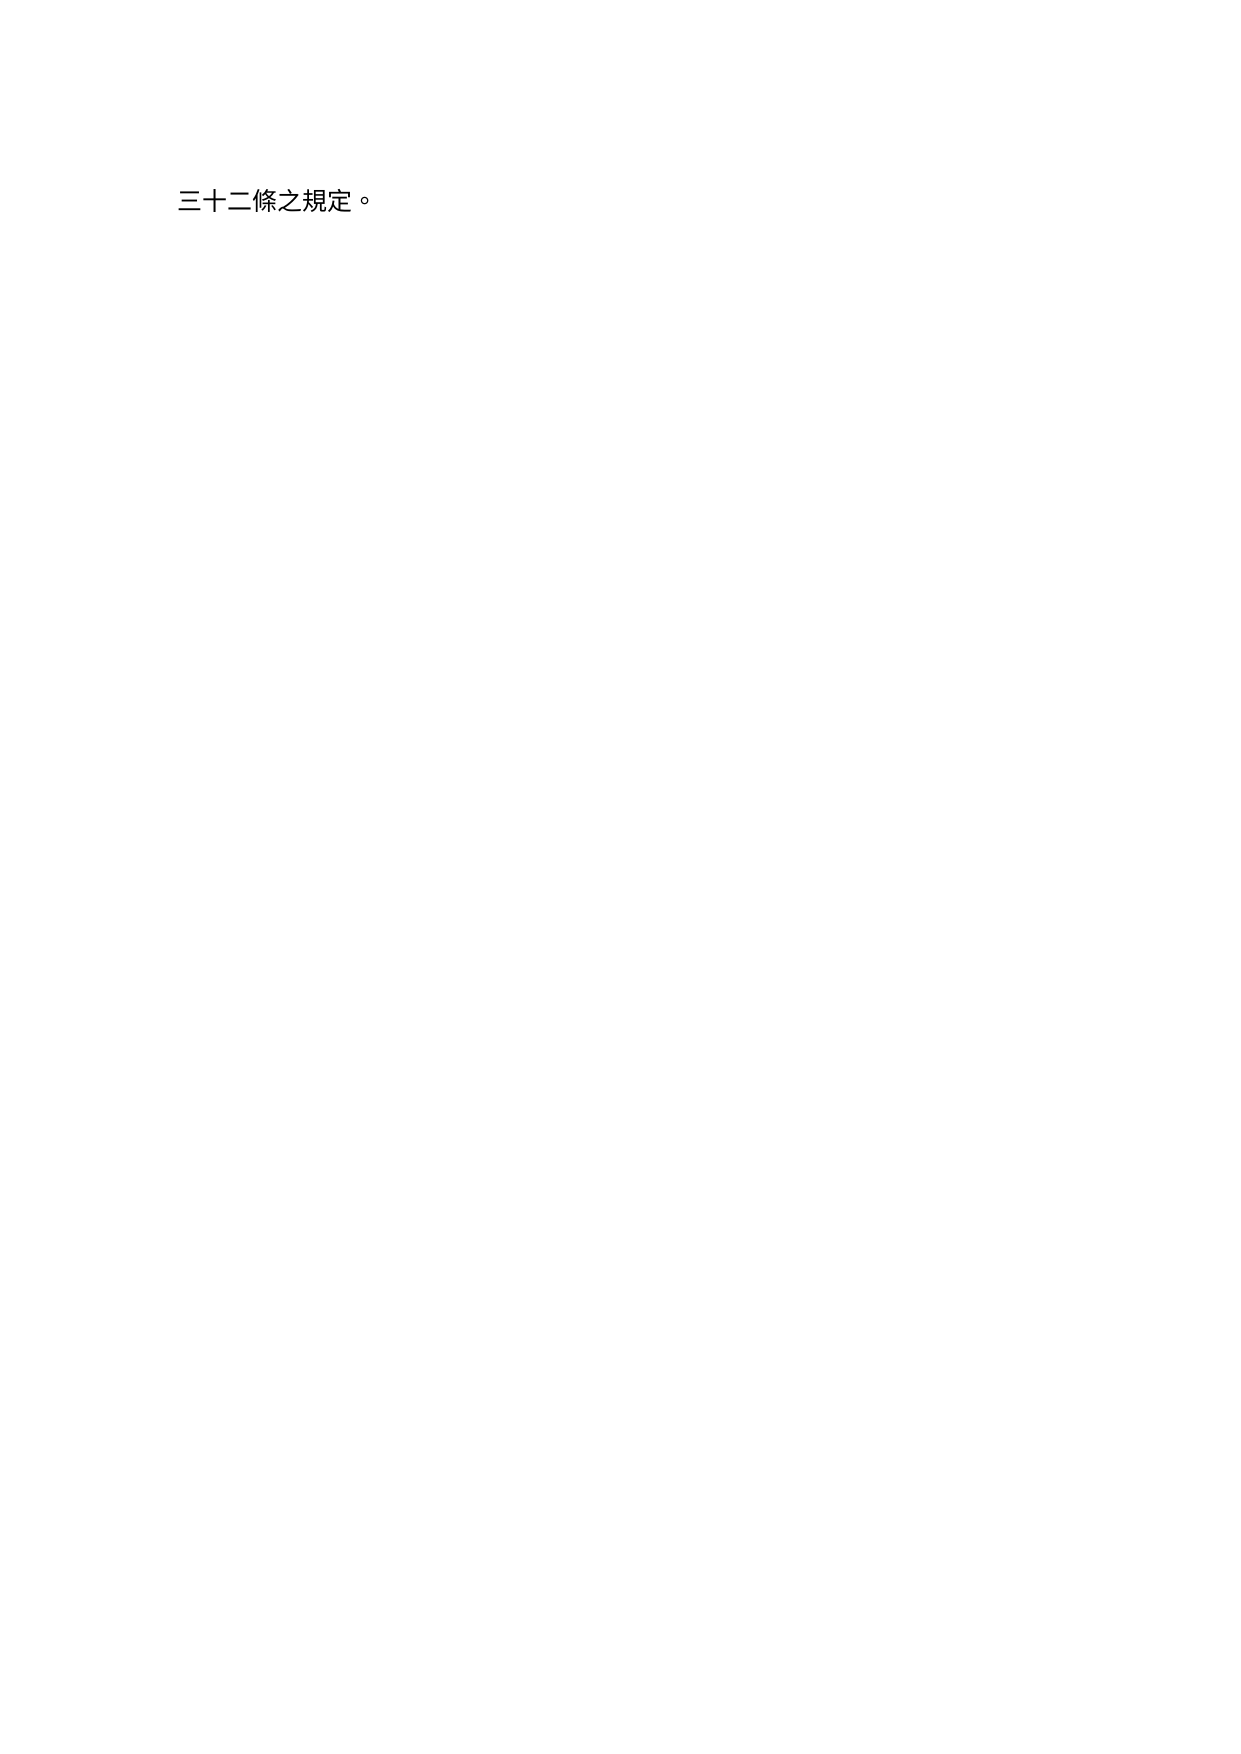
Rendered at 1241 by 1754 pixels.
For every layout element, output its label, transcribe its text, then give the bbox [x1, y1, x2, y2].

text 三十二條之規定。 [177, 158, 1122, 221]
